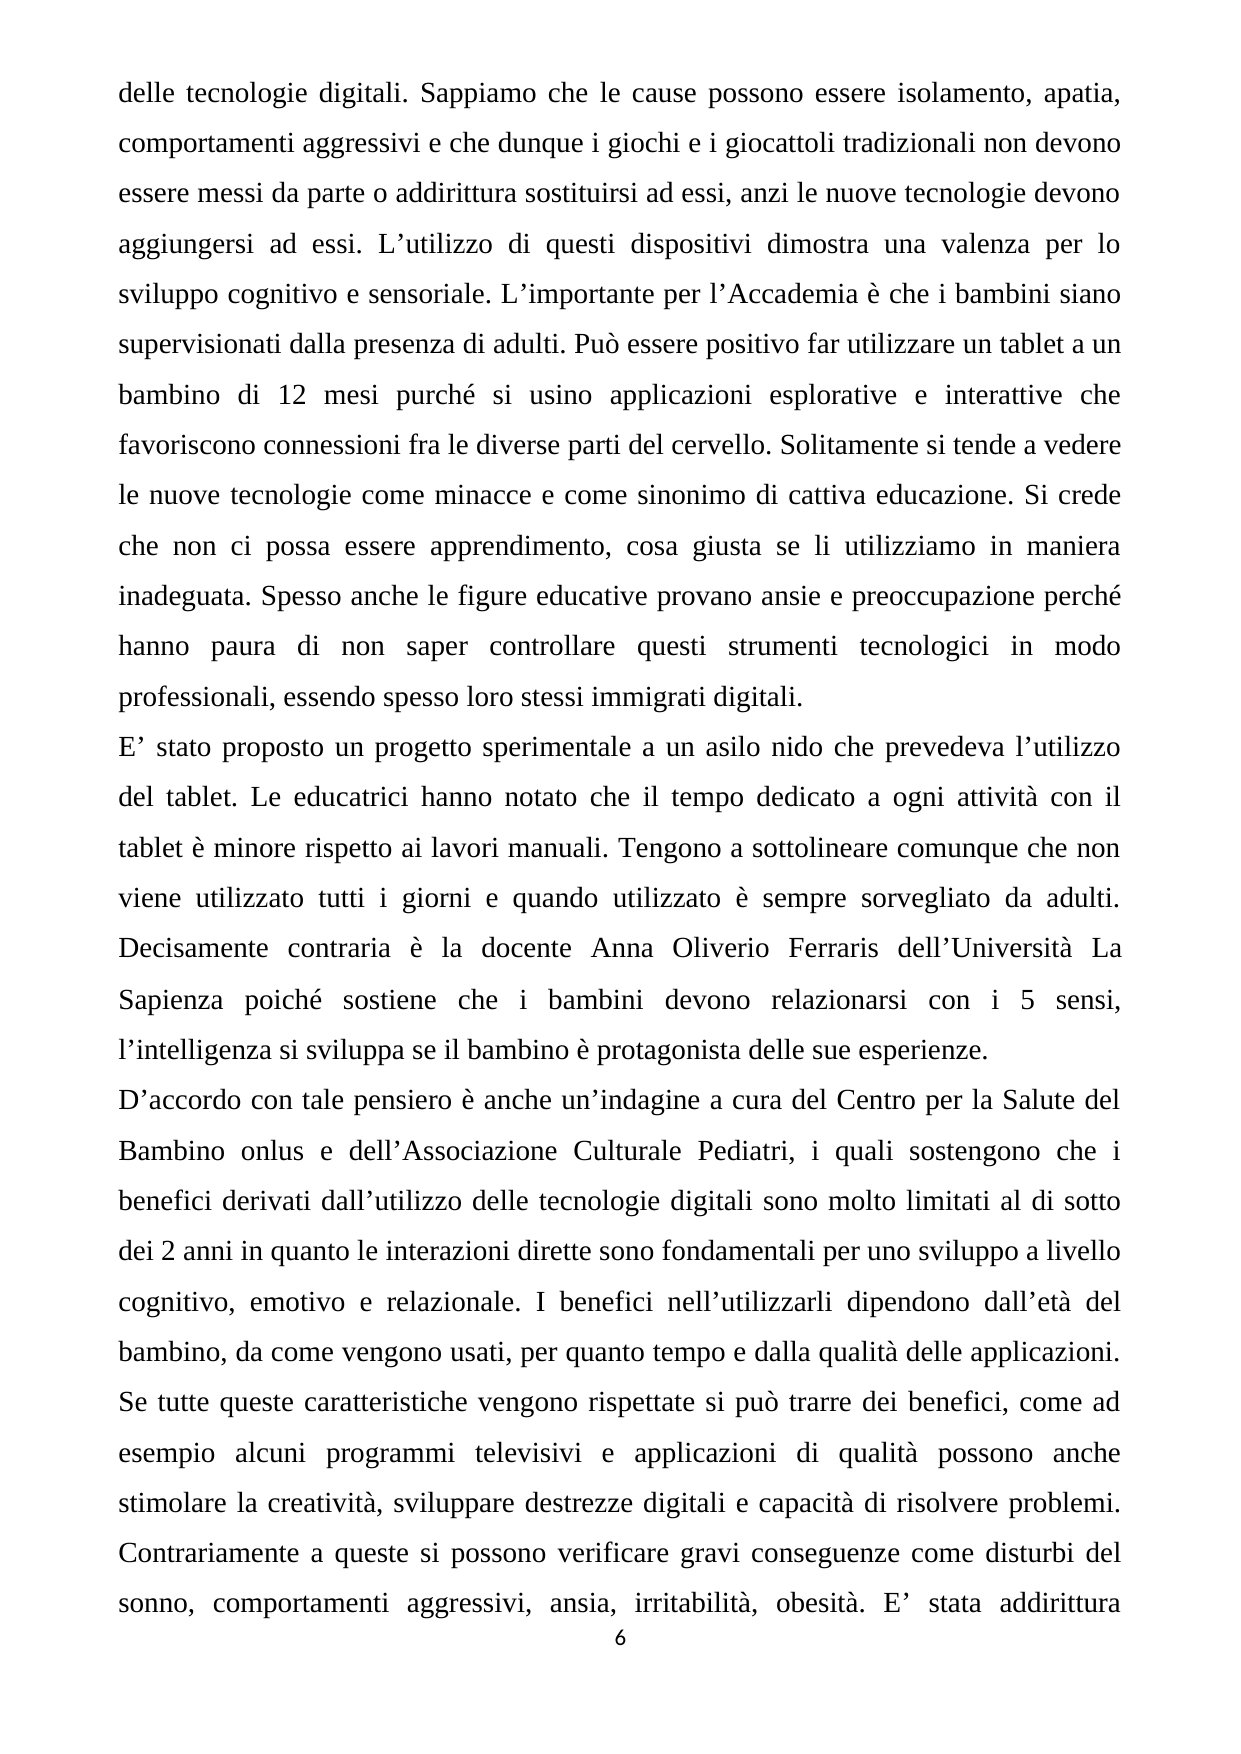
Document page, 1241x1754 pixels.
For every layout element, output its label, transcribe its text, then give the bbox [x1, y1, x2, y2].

text delle tecnologie digitali. Sappiamo che le cause possono essere isolamento, apatia, comportamenti aggressivi e che dunque i giochi e i giocattoli tradizionali non devono essere messi da parte o addirittura sostituirsi ad essi, anzi le nuove tecnologie devono aggiungersi ad essi. L’utilizzo di questi dispositivi dimostra una valenza per lo sviluppo cognitivo e sensoriale. L’importante per l’Accademia è che i bambini siano supervisionati dalla presenza di adulti. Può essere positivo far utilizzare un tablet a un bambino di 12 mesi purché si usino applicazioni esplorative e interattive che favoriscono connessioni fra le diverse parti del cervello. Solitamente si tende a vedere le nuove tecnologie come minacce e come sinonimo di cattiva educazione. Si crede che non ci possa essere apprendimento, cosa giusta se li utilizziamo in maniera inadeguata. Spesso anche le figure educative provano ansie e preoccupazione perché hanno paura di non saper controllare questi strumenti tecnologici in modo professionali, essendo spesso loro stessi immigrati digitali. [118, 75, 1122, 712]
text E’ stato proposto un progetto sperimentale a un asilo nido che prevedeva l’utilizzo del tablet. Le educatrici hanno notato che il tempo dedicato a ogni attività con il tablet è minore rispetto ai lavori manuali. Tengono a sottolineare comunque che non viene utilizzato tutti i giorni e quando utilizzato è sempre sorvegliato da adulti. Decisamente contraria è la docente Anna Oliverio Ferraris dell’Università La Sapienza poiché sostiene che i bambini devono relazionarsi con i 5 sensi, l’intelligenza si sviluppa se il bambino è protagonista delle sue esperienze. [118, 729, 1122, 1066]
text D’accordo con tale pensiero è anche un’indagine a cura del Centro per la Salute del Bambino onlus e dell’Associazione Culturale Pediatri, i quali sostengono che i benefici derivati dall’utilizzo delle tecnologie digitali sono molto limitati al di sotto dei 2 anni in quanto le interazioni dirette sono fondamentali per uno sviluppo a livello cognitivo, emotivo e relazionale. I benefici nell’utilizzarli dipendono dall’età del bambino, da come vengono usati, per quanto tempo e dalla qualità delle applicazioni. Se tutte queste caratteristiche vengono rispettate si può trarre dei benefici, come ad esempio alcuni programmi televisivi e applicazioni di qualità possono anche stimolare la creatività, sviluppare destrezze digitali e capacità di risolvere problemi. Contrariamente a queste si possono verificare gravi conseguenze come disturbi del sonno, comportamenti aggressivi, ansia, irritabilità, obesità. E’ stata addirittura [118, 1082, 1122, 1619]
